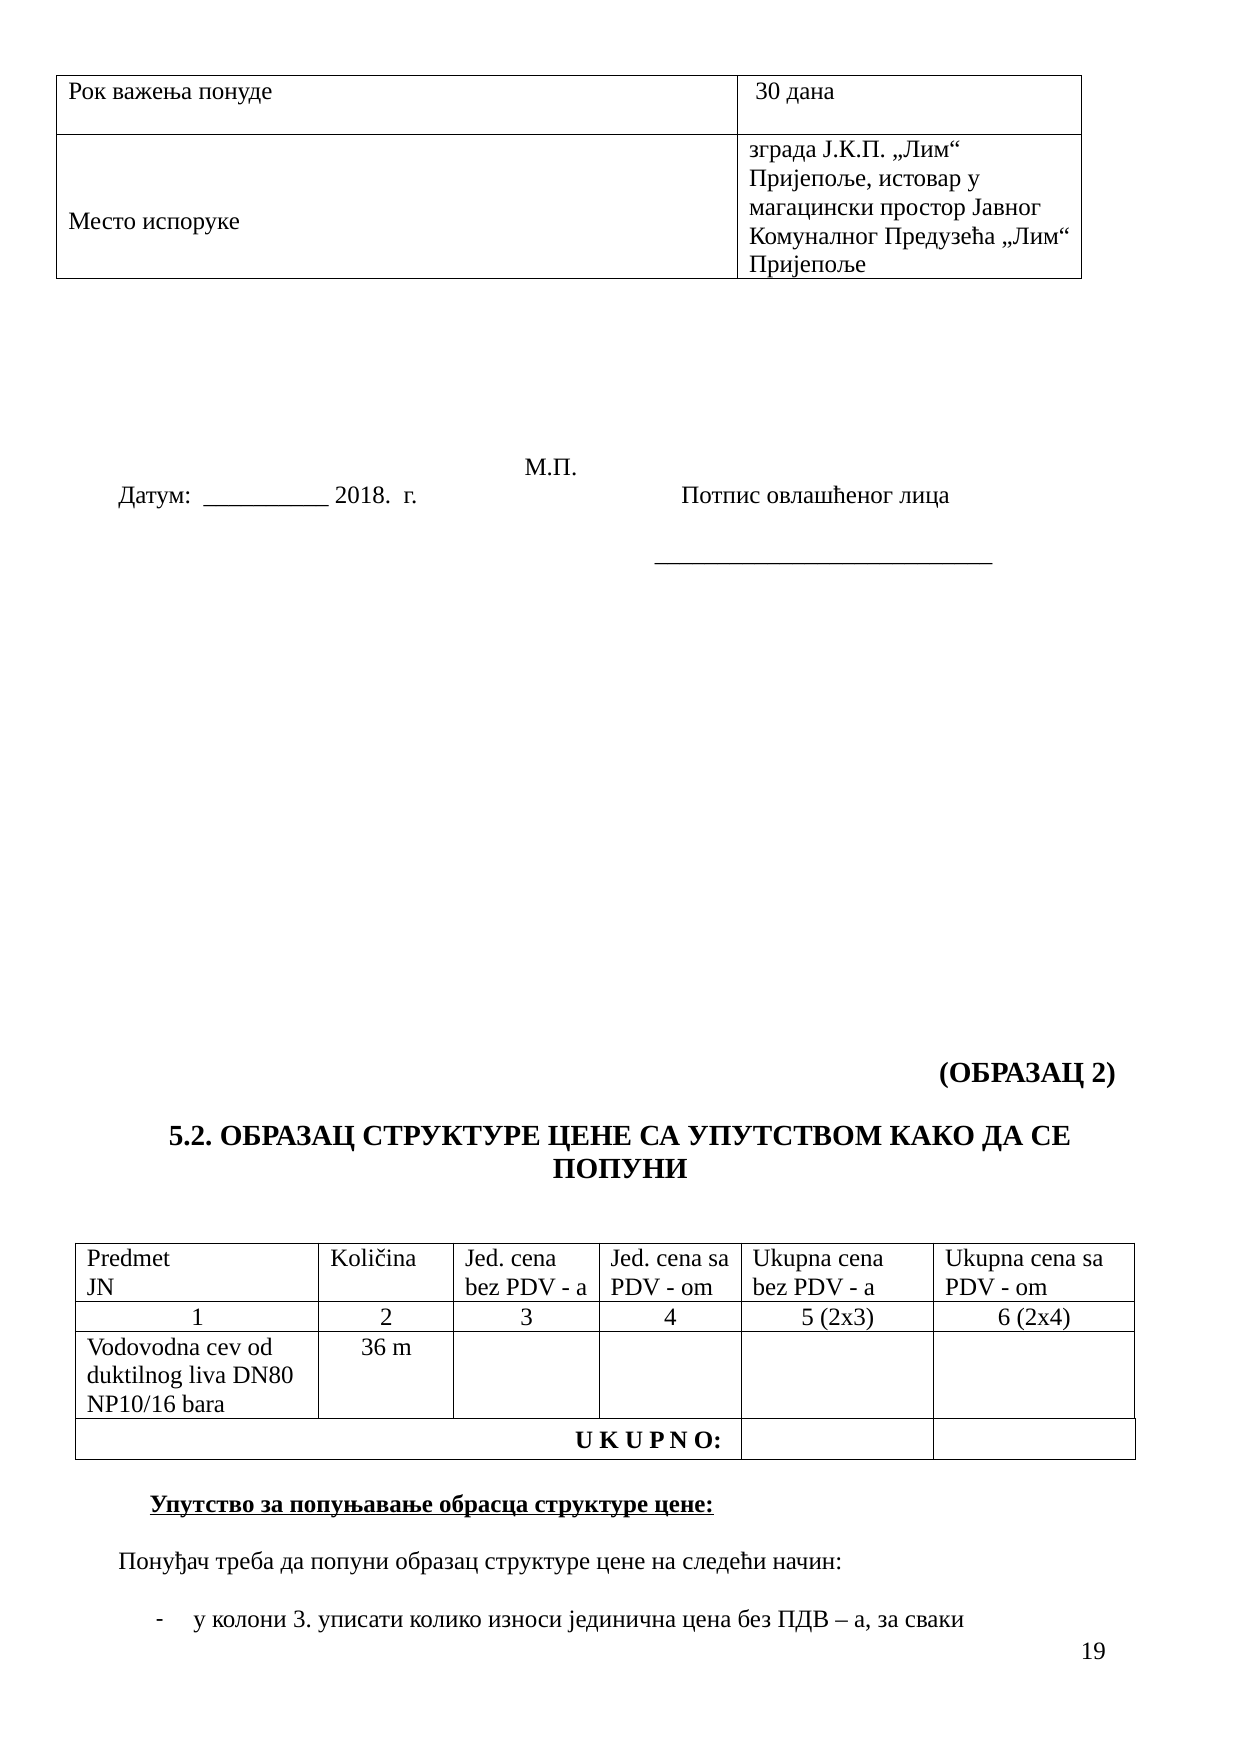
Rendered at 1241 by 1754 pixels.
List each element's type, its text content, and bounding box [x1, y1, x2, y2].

text (ОБРАЗАЦ 2) [118, 1056, 1122, 1089]
table_cell 30 дана [738, 76, 1081, 133]
table_cell [934, 1419, 1135, 1459]
table_cell 2 [319, 1302, 453, 1331]
table_header Količina [319, 1244, 453, 1301]
text Понуђач треба да попуни образац структуре цене на следећи начин: [118, 1546, 1122, 1575]
table_cell [934, 1332, 1134, 1418]
table_header Ukupna cena sa PDV - om [934, 1244, 1134, 1301]
table_cell 6 (2x4) [934, 1302, 1134, 1331]
table_header Predmet JN [76, 1244, 318, 1301]
table_header Jed. cena sa PDV - om [600, 1244, 741, 1301]
table_cell [742, 1419, 933, 1459]
text 5.2. ОБРАЗАЦ СТРУКТУРЕ ЦЕНЕ СА УПУТСТВОМ КАКО ДА СЕ ПОПУНИ [118, 1118, 1122, 1185]
table_cell [600, 1332, 741, 1418]
table_cell Рок важења понуде [57, 76, 737, 133]
table_cell 1 [76, 1302, 318, 1331]
table_cell Место испоруке [57, 135, 737, 278]
table_cell 3 [454, 1302, 599, 1331]
text Упутство за попуњавање обрасца структуре цене: [118, 1489, 1122, 1517]
text ___________________________ [118, 538, 1122, 567]
table_cell [454, 1332, 599, 1418]
table_cell 5 (2x3) [742, 1302, 933, 1331]
table_header Jed. cena bez PDV - a [454, 1244, 599, 1301]
table_cell [742, 1332, 933, 1418]
table_cell 4 [600, 1302, 741, 1331]
table_cell 36 m [319, 1332, 453, 1418]
text Датум: __________ 2018. г. Потпис овлашћеног лица [118, 481, 1122, 509]
table_cell U K U P N O: [76, 1419, 741, 1459]
table_header Ukupna cena bez PDV - a [742, 1244, 933, 1301]
table_cell Vodovodna cev od duktilnog liva DN80 NP10/16 bara [76, 1332, 318, 1418]
table_cell зграда Ј.К.П. „Лим“ Пријепоље, истовар у магацински простор Јавног Комуналног Предузећа „Лим“ Пријепоље [738, 135, 1081, 278]
list у колони 3. уписати колико износи јединична цена без ПДВ – а, за сваки [156, 1604, 1122, 1634]
text М.П. [118, 452, 1122, 481]
